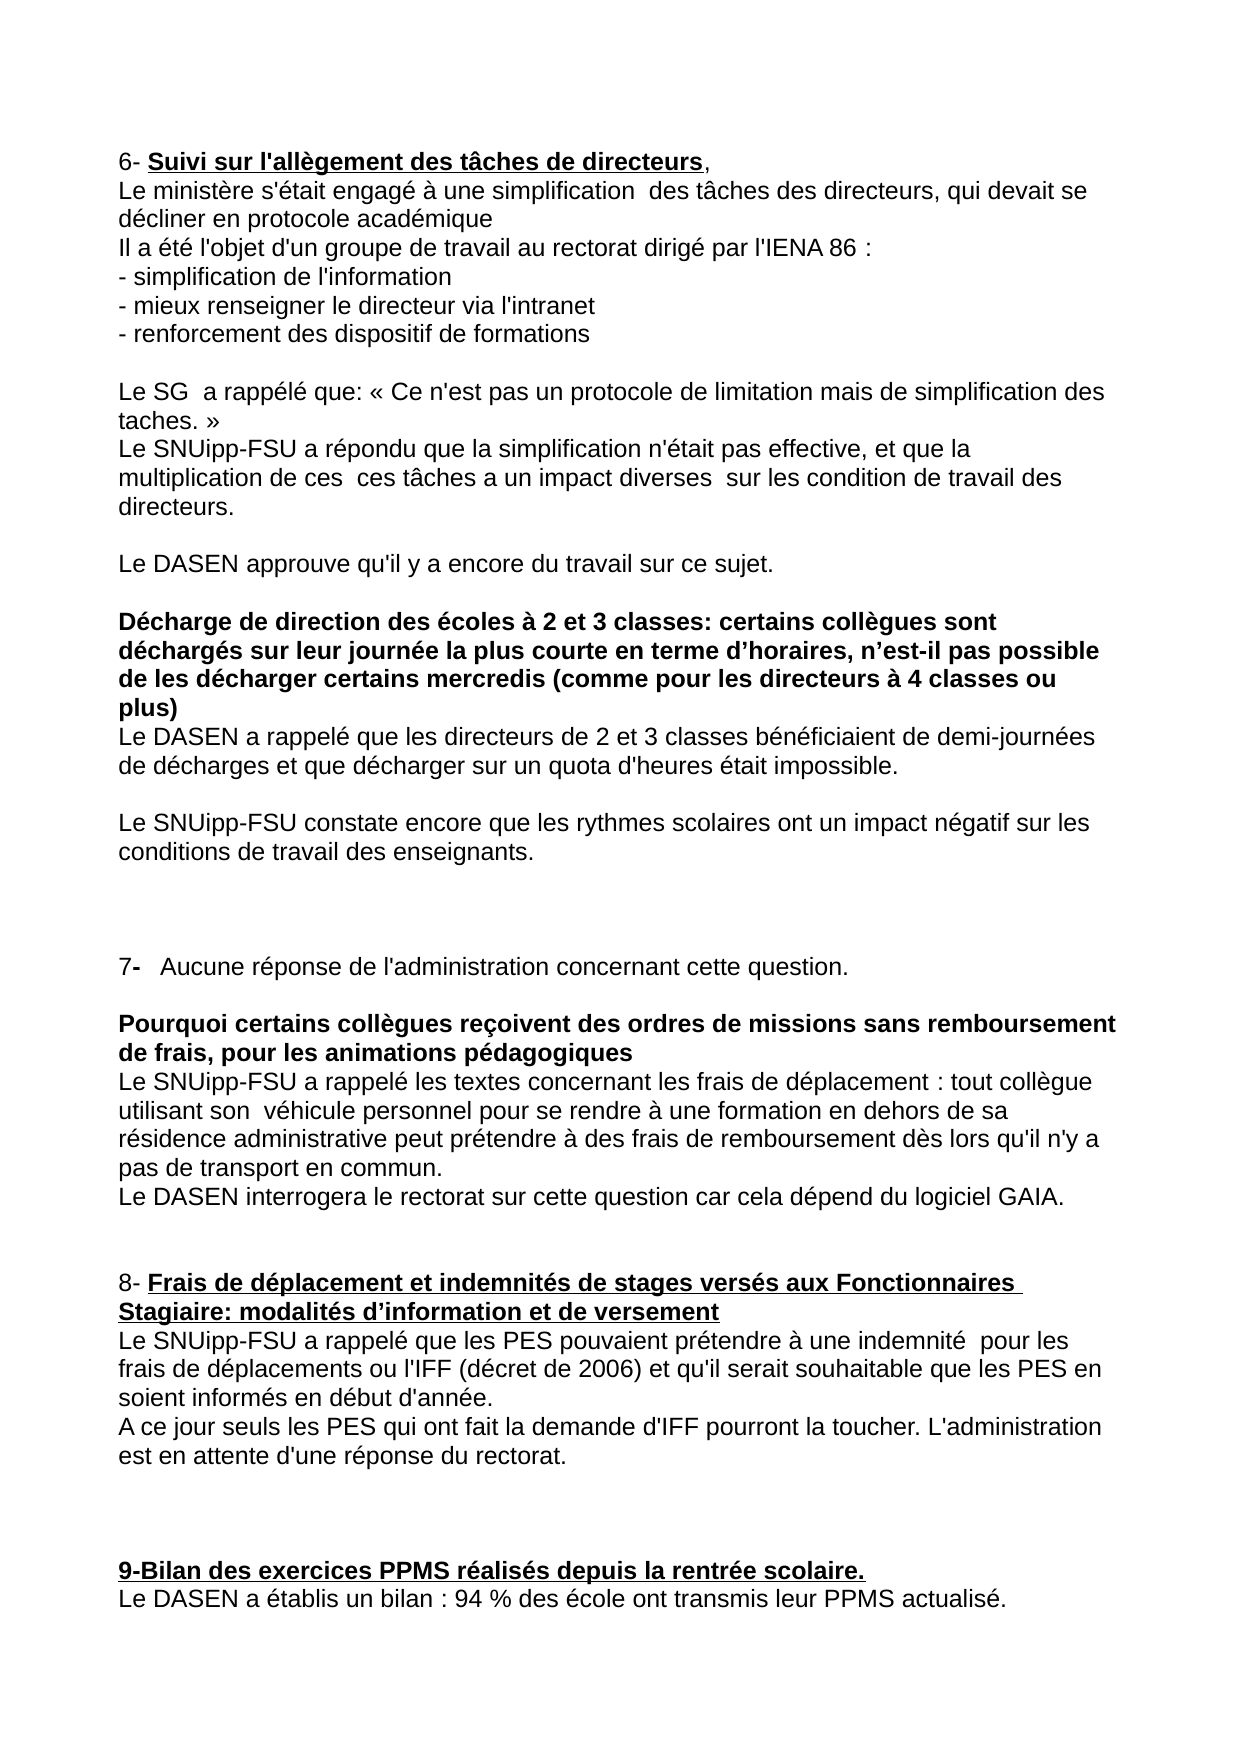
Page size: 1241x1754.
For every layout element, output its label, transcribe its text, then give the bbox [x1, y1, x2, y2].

text - mieux renseigner le directeur via l'intranet [118, 291, 1122, 319]
text Le SG a rappélé que: « Ce n'est pas un protocole de limitation mais de simplification des taches. » [118, 377, 1122, 434]
text 9-Bilan des exercices PPMS réalisés depuis la rentrée scolaire. [118, 1556, 1122, 1584]
text Le SNUipp-FSU constate encore que les rythmes scolaires ont un impact négatif sur les conditions de travail des enseignants. [118, 808, 1122, 866]
text Le DASEN a rappelé que les directeurs de 2 et 3 classes bénéficiaient de demi-journées de décharges et que décharger sur un quota d'heures était impossible. [118, 722, 1122, 779]
text - simplification de l'information [118, 262, 1122, 291]
text Le DASEN a établis un bilan : 94 % des école ont transmis leur PPMS actualisé. [118, 1584, 1122, 1613]
text Le DASEN approuve qu'il y a encore du travail sur ce sujet. [118, 549, 1122, 578]
text 7- Aucune réponse de l'administration concernant cette question. [118, 952, 1122, 981]
text Décharge de direction des écoles à 2 et 3 classes: certains collègues sont déchargés sur leur journée la plus courte en terme d’horaires, n’est-il pas possible de les décharger certains mercredis (comme pour les directeurs à 4 classes ou plus) [118, 607, 1122, 722]
text Le DASEN interrogera le rectorat sur cette question car cela dépend du logiciel GAIA. [118, 1182, 1122, 1211]
text - renforcement des dispositif de formations [118, 319, 1122, 348]
text Pourquoi certains collègues reçoivent des ordres de missions sans remboursement de frais, pour les animations pédagogiques [118, 1009, 1122, 1067]
text Le ministère s'était engagé à une simplification des tâches des directeurs, qui devait se décliner en protocole académique [118, 176, 1122, 233]
text Le SNUipp-FSU a rappelé que les PES pouvaient prétendre à une indemnité pour les frais de déplacements ou l'IFF (décret de 2006) et qu'il serait souhaitable que les PES en soient informés en début d'année. [118, 1326, 1122, 1412]
text Le SNUipp-FSU a répondu que la simplification n'était pas effective, et que la multiplication de ces ces tâches a un impact diverses sur les condition de travail des directeurs. [118, 434, 1122, 521]
text 6- Suivi sur l'allègement des tâches de directeurs, [118, 147, 1122, 176]
text A ce jour seuls les PES qui ont fait la demande d'IFF pourront la toucher. L'administration est en attente d'une réponse du rectorat. [118, 1412, 1122, 1469]
text Il a été l'objet d'un groupe de travail au rectorat dirigé par l'IENA 86 : [118, 233, 1122, 262]
text 8- Frais de déplacement et indemnités de stages versés aux Fonctionnaires Stagiaire: modalités d’information et de versement [118, 1268, 1122, 1326]
text Le SNUipp-FSU a rappelé les textes concernant les frais de déplacement : tout collègue utilisant son véhicule personnel pour se rendre à une formation en dehors de sa résidence administrative peut prétendre à des frais de remboursement dès lors qu'il n'y a pas de transport en commun. [118, 1067, 1122, 1182]
